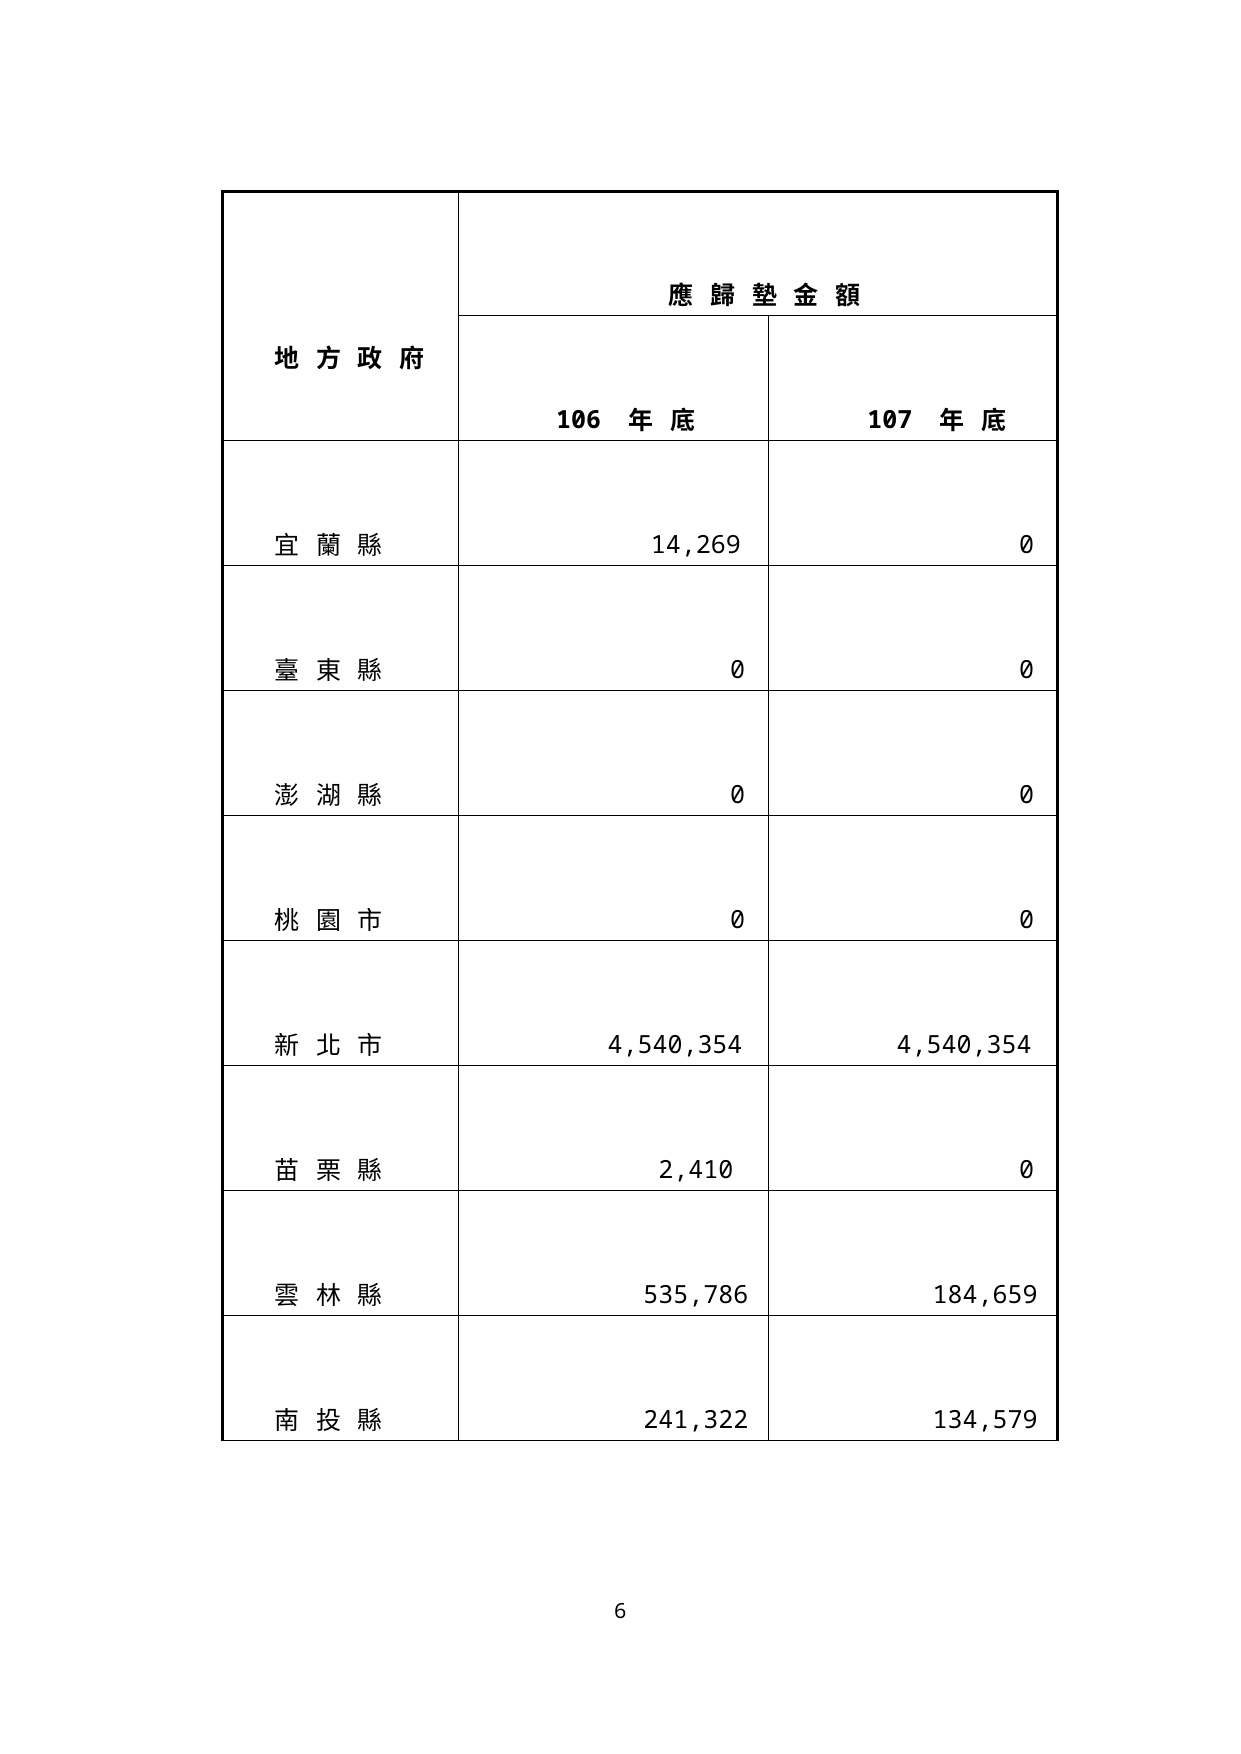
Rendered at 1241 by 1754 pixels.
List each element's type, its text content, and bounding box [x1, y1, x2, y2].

table_cell 106年底 [459, 316, 768, 439]
table_cell 南投縣 [224, 1316, 458, 1439]
table_cell 0 [769, 441, 1056, 564]
table_cell 苗栗縣 [224, 1066, 458, 1189]
table_cell 134,579 [769, 1316, 1056, 1439]
table_cell 0 [459, 566, 768, 689]
table_cell 0 [769, 1066, 1056, 1189]
table_cell 107年底 [769, 316, 1056, 439]
table_cell 0 [769, 566, 1056, 689]
table_cell 4,540,354 [769, 941, 1056, 1064]
table_cell 澎湖縣 [224, 691, 458, 814]
table_cell 新北市 [224, 941, 458, 1064]
table_header 應歸墊金額 [459, 193, 1056, 314]
table_cell 雲林縣 [224, 1191, 458, 1314]
table_cell 184,659 [769, 1191, 1056, 1314]
table_header 地方政府 [224, 193, 458, 439]
table_cell 241,322 [459, 1316, 768, 1439]
table_cell 0 [459, 691, 768, 814]
table_cell 535,786 [459, 1191, 768, 1314]
table_cell 0 [769, 691, 1056, 814]
table_cell 14,269 [459, 441, 768, 564]
table_cell 桃園市 [224, 816, 458, 939]
table_cell 0 [459, 816, 768, 939]
table_cell 宜蘭縣 [224, 441, 458, 564]
table_cell 2,410 [459, 1066, 768, 1189]
table_cell 臺東縣 [224, 566, 458, 689]
table_cell 4,540,354 [459, 941, 768, 1064]
table_cell 0 [769, 816, 1056, 939]
